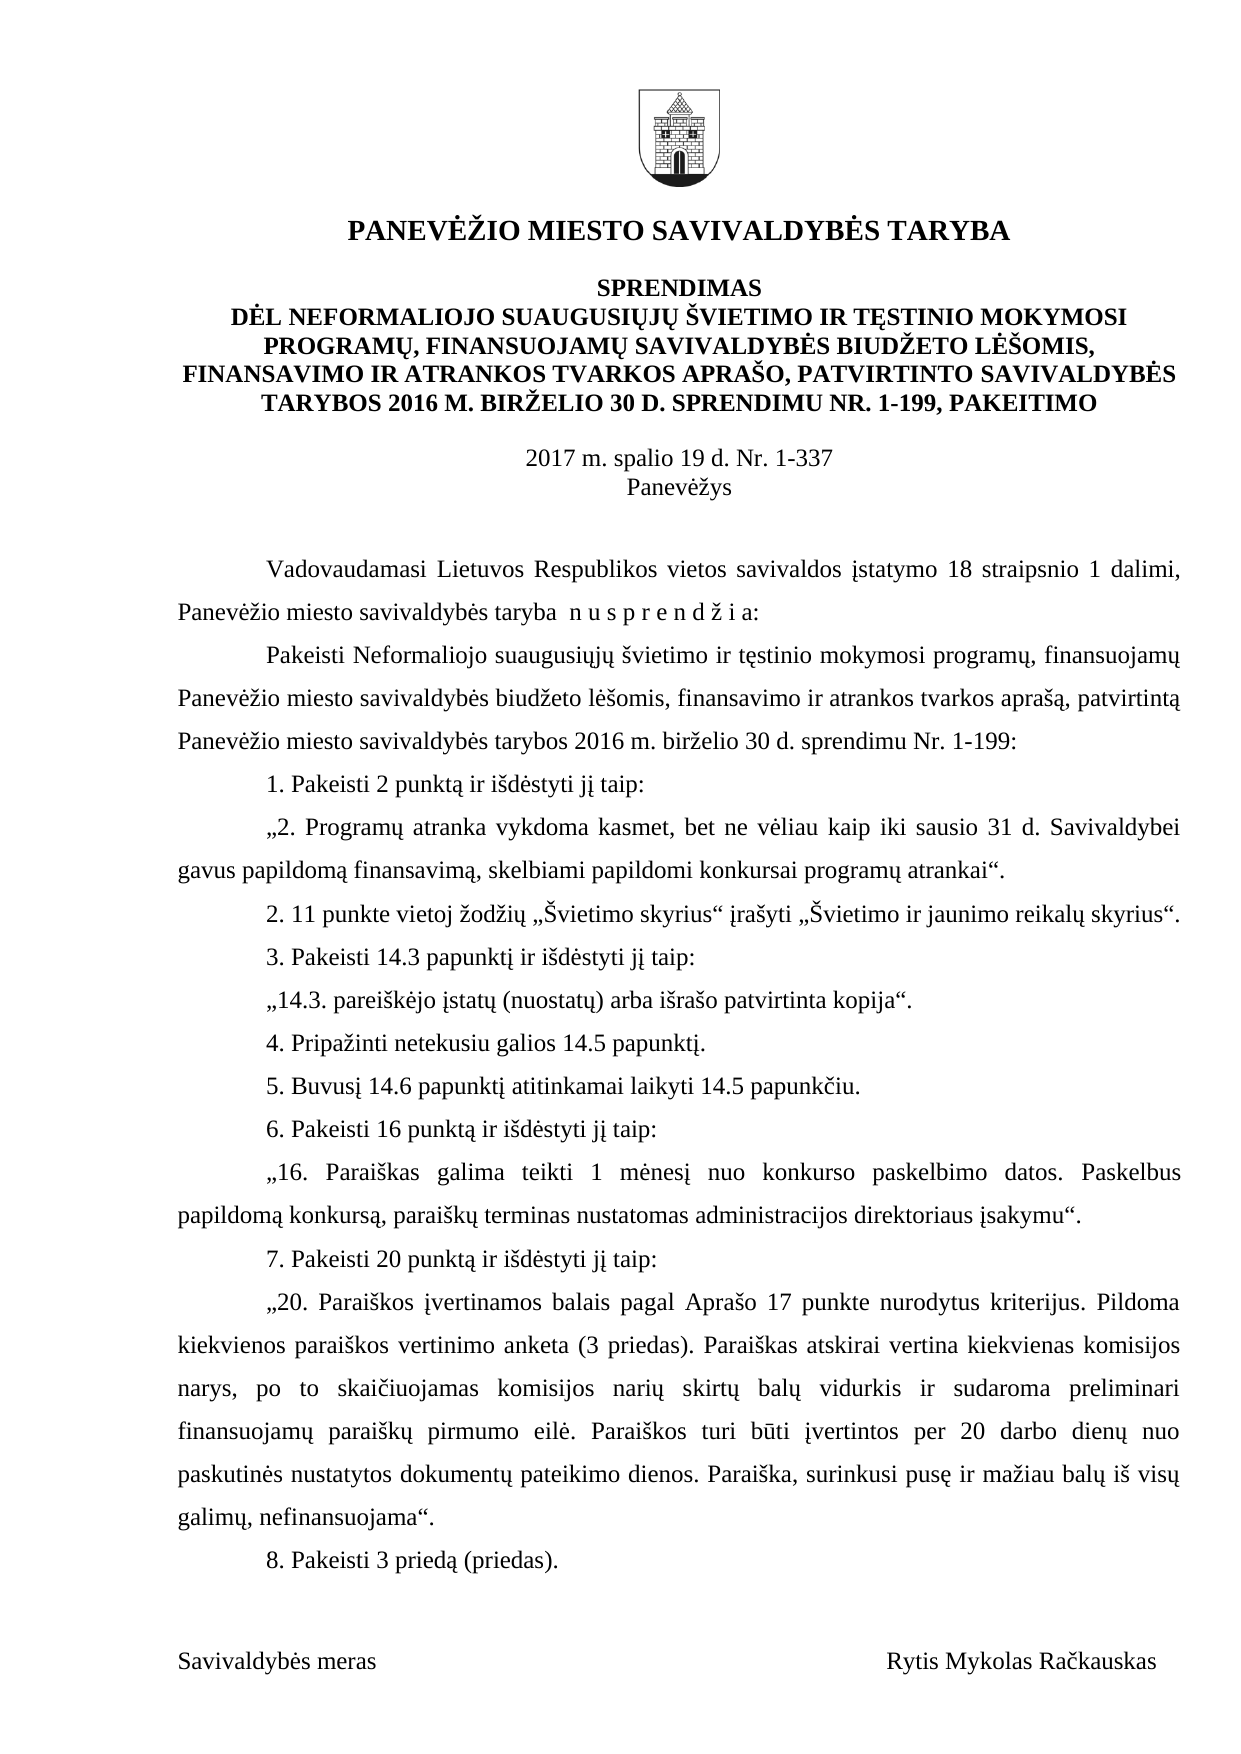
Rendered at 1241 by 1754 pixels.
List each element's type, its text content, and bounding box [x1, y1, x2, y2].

text 5. Buvusį 14.6 papunktį atitinkamai laikyti 14.5 papunkčiu. [177, 1071, 1181, 1100]
text PANEVĖŽIO MIESTO SAVIVALDYBĖS TARYBA [177, 213, 1181, 247]
text 2. 11 punkte vietoj žodžių „Švietimo skyrius“ įrašyti „Švietimo ir jaunimo reikalų skyrius“. [177, 899, 1181, 927]
text 4. Pripažinti netekusiu galios 14.5 papunktį. [177, 1028, 1181, 1057]
text Savivaldybės meras Rytis Mykolas Račkauskas [177, 1646, 1181, 1675]
subtitle Panevėžys [177, 472, 1181, 501]
text Vadovaudamasi Lietuvos Respublikos vietos savivaldos įstatymo 18 straipsnio 1 dalimi, Panevėžio miesto savivaldybės taryba n u s p r e n d ž i a: [177, 554, 1181, 626]
subtitle 2017 m. spalio 19 d. Nr. 1-337 [177, 443, 1181, 472]
text 6. Pakeisti 16 punktą ir išdėstyti jį taip: [177, 1114, 1181, 1143]
text 3. Pakeisti 14.3 papunktį ir išdėstyti jį taip: [177, 942, 1181, 971]
text DĖL NEFORMALIOJO SUAUGUSIŲJŲ ŠVIETIMO IR TĘSTINIO MOKYMOSI PROGRAMŲ, finansuojamų SAVIVALDYBĖS biudžeto lėšomis, finansavimo ir atrankos tvarkos aprašO, PATVIRTINTO SAVIVALDYBĖS TARYBOS 2016 M. BIRŽELIO 30 D. SPRENDIMU NR. 1-199, paKEITIMO [177, 302, 1181, 417]
subtitle SPRENDIMAS [177, 273, 1181, 302]
text 1. Pakeisti 2 punktą ir išdėstyti jį taip: [177, 769, 1181, 798]
text 8. Pakeisti 3 priedą (priedas). [177, 1546, 1181, 1574]
text „20. Paraiškos įvertinamos balais pagal Aprašo 17 punkte nurodytus kriterijus. Pildoma kiekvienos paraiškos vertinimo anketa (3 priedas). Paraiškas atskirai vertina kiekvienas komisijos narys, po to skaičiuojamas komisijos narių skirtų balų vidurkis ir sudaroma preliminari finansuojamų paraiškų pirmumo eilė. Paraiškos turi būti įvertintos per 20 darbo dienų nuo paskutinės nustatytos dokumentų pateikimo dienos. Paraiška, surinkusi pusę ir mažiau balų iš visų galimų, nefinansuojama“. [177, 1287, 1181, 1531]
text 7. Pakeisti 20 punktą ir išdėstyti jį taip: [177, 1244, 1181, 1272]
text „2. Programų atranka vykdoma kasmet, bet ne vėliau kaip iki sausio 31 d. Savivaldybei gavus papildomą finansavimą, skelbiami papildomi konkursai programų atrankai“. [177, 812, 1181, 884]
text „14.3. pareiškėjo įstatų (nuostatų) arba išrašo patvirtinta kopija“. [177, 985, 1181, 1014]
text „16. Paraiškas galima teikti 1 mėnesį nuo konkurso paskelbimo datos. Paskelbus papildomą konkursą, paraiškų terminas nustatomas administracijos direktoriaus įsakymu“. [177, 1157, 1181, 1229]
text Pakeisti Neformaliojo suaugusiųjų švietimo ir tęstinio mokymosi programų, finansuojamų Panevėžio miesto savivaldybės biudžeto lėšomis, finansavimo ir atrankos tvarkos aprašą, patvirtintą Panevėžio miesto savivaldybės tarybos 2016 m. birželio 30 d. sprendimu Nr. 1-199: [177, 640, 1181, 755]
